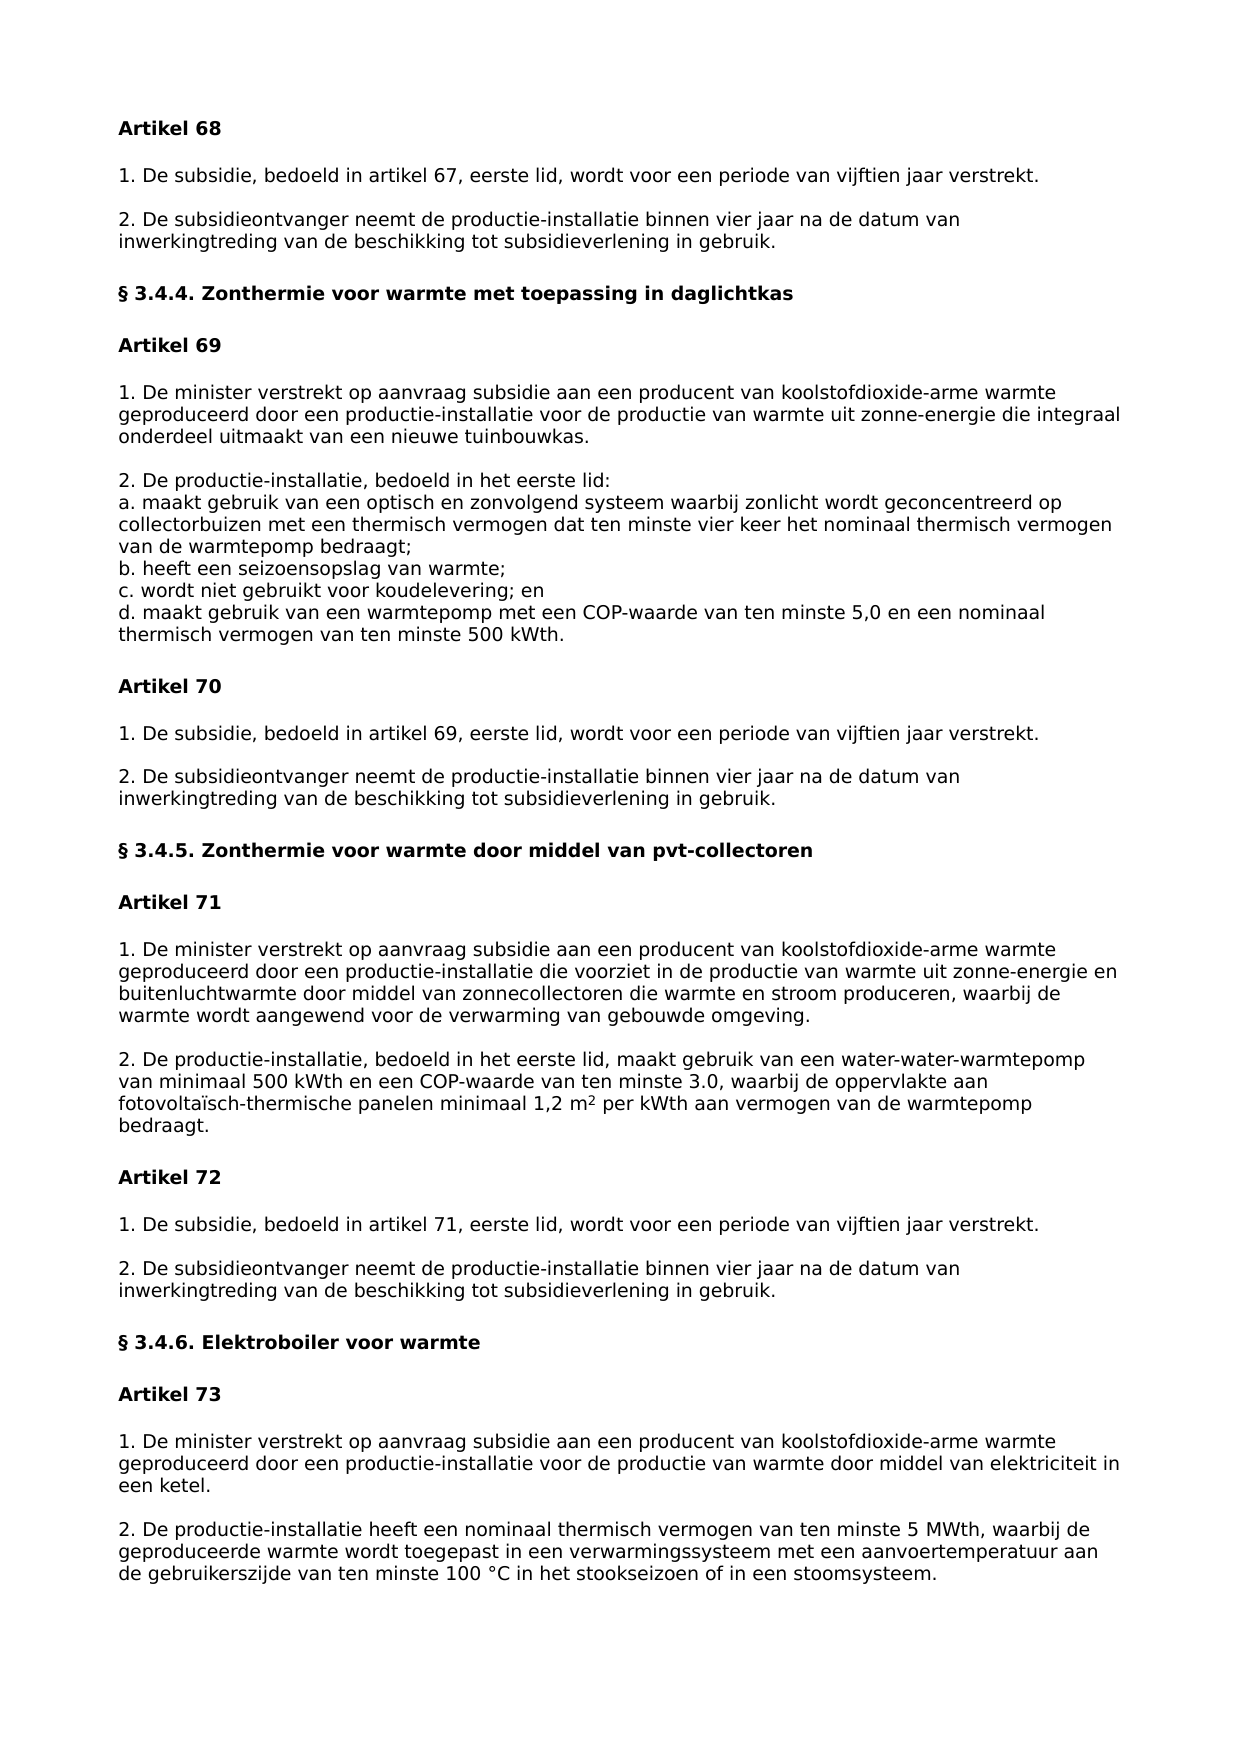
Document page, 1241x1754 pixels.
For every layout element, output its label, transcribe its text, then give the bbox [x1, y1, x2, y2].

text 2. De subsidieontvanger neemt de productie-installatie binnen vier jaar na de datum van inwerkingtreding van de beschikking tot subsidieverlening in gebruik. [118, 209, 1122, 253]
text 1. De subsidie, bedoeld in artikel 71, eerste lid, wordt voor een periode van vijftien jaar verstrekt. [118, 1214, 1122, 1236]
text 1. De minister verstrekt op aanvraag subsidie aan een producent van koolstofdioxide-arme warmte geproduceerd door een productie-installatie voor de productie van warmte uit zonne-energie die integraal onderdeel uitmaakt van een nieuwe tuinbouwkas. [118, 382, 1122, 448]
text 1. De subsidie, bedoeld in artikel 67, eerste lid, wordt voor een periode van vijftien jaar verstrekt. [118, 165, 1122, 187]
text 2. De subsidieontvanger neemt de productie-installatie binnen vier jaar na de datum van inwerkingtreding van de beschikking tot subsidieverlening in gebruik. [118, 1258, 1122, 1302]
text 2. De productie-installatie heeft een nominaal thermisch vermogen van ten minste 5 MWth, waarbij de geproduceerde warmte wordt toegepast in een verwarmingssysteem met een aanvoertemperatuur aan de gebruikerszijde van ten minste 100 °C in het stookseizoen of in een stoomsysteem. [118, 1518, 1122, 1584]
subtitle § 3.4.4. Zonthermie voor warmte met toepassing in daglichtkas [118, 283, 1122, 305]
subtitle Artikel 69 [118, 335, 1122, 357]
text c. wordt niet gebruikt voor koudelevering; en [118, 579, 1122, 602]
subtitle Artikel 72 [118, 1167, 1122, 1189]
text d. maakt gebruik van een warmtepomp met een COP-waarde van ten minste 5,0 en een nominaal thermisch vermogen van ten minste 500 kWth. [118, 602, 1122, 646]
text 2. De productie-installatie, bedoeld in het eerste lid, maakt gebruik van een water-water-warmtepomp van minimaal 500 kWth en een COP-waarde van ten minste 3.0, waarbij de oppervlakte aan fotovoltaïsch-thermische panelen minimaal 1,2 m2 per kWth aan vermogen van de warmtepomp bedraagt. [118, 1049, 1122, 1137]
subtitle § 3.4.6. Elektroboiler voor warmte [118, 1332, 1122, 1354]
subtitle Artikel 73 [118, 1384, 1122, 1406]
subtitle Artikel 71 [118, 892, 1122, 914]
text 1. De minister verstrekt op aanvraag subsidie aan een producent van koolstofdioxide-arme warmte geproduceerd door een productie-installatie die voorziet in de productie van warmte uit zonne-energie en buitenluchtwarmte door middel van zonnecollectoren die warmte en stroom produceren, waarbij de warmte wordt aangewend voor de verwarming van gebouwde omgeving. [118, 939, 1122, 1027]
text 2. De productie-installatie, bedoeld in het eerste lid: [118, 470, 1122, 492]
subtitle Artikel 70 [118, 676, 1122, 697]
text 1. De subsidie, bedoeld in artikel 69, eerste lid, wordt voor een periode van vijftien jaar verstrekt. [118, 722, 1122, 744]
text a. maakt gebruik van een optisch en zonvolgend systeem waarbij zonlicht wordt geconcentreerd op collectorbuizen met een thermisch vermogen dat ten minste vier keer het nominaal thermisch vermogen van de warmtepomp bedraagt; [118, 492, 1122, 558]
subtitle § 3.4.5. Zonthermie voor warmte door middel van pvt-collectoren [118, 840, 1122, 862]
text 1. De minister verstrekt op aanvraag subsidie aan een producent van koolstofdioxide-arme warmte geproduceerd door een productie-installatie voor de productie van warmte door middel van elektriciteit in een ketel. [118, 1431, 1122, 1497]
text 2. De subsidieontvanger neemt de productie-installatie binnen vier jaar na de datum van inwerkingtreding van de beschikking tot subsidieverlening in gebruik. [118, 766, 1122, 810]
subtitle Artikel 68 [118, 118, 1122, 140]
text b. heeft een seizoensopslag van warmte; [118, 558, 1122, 579]
